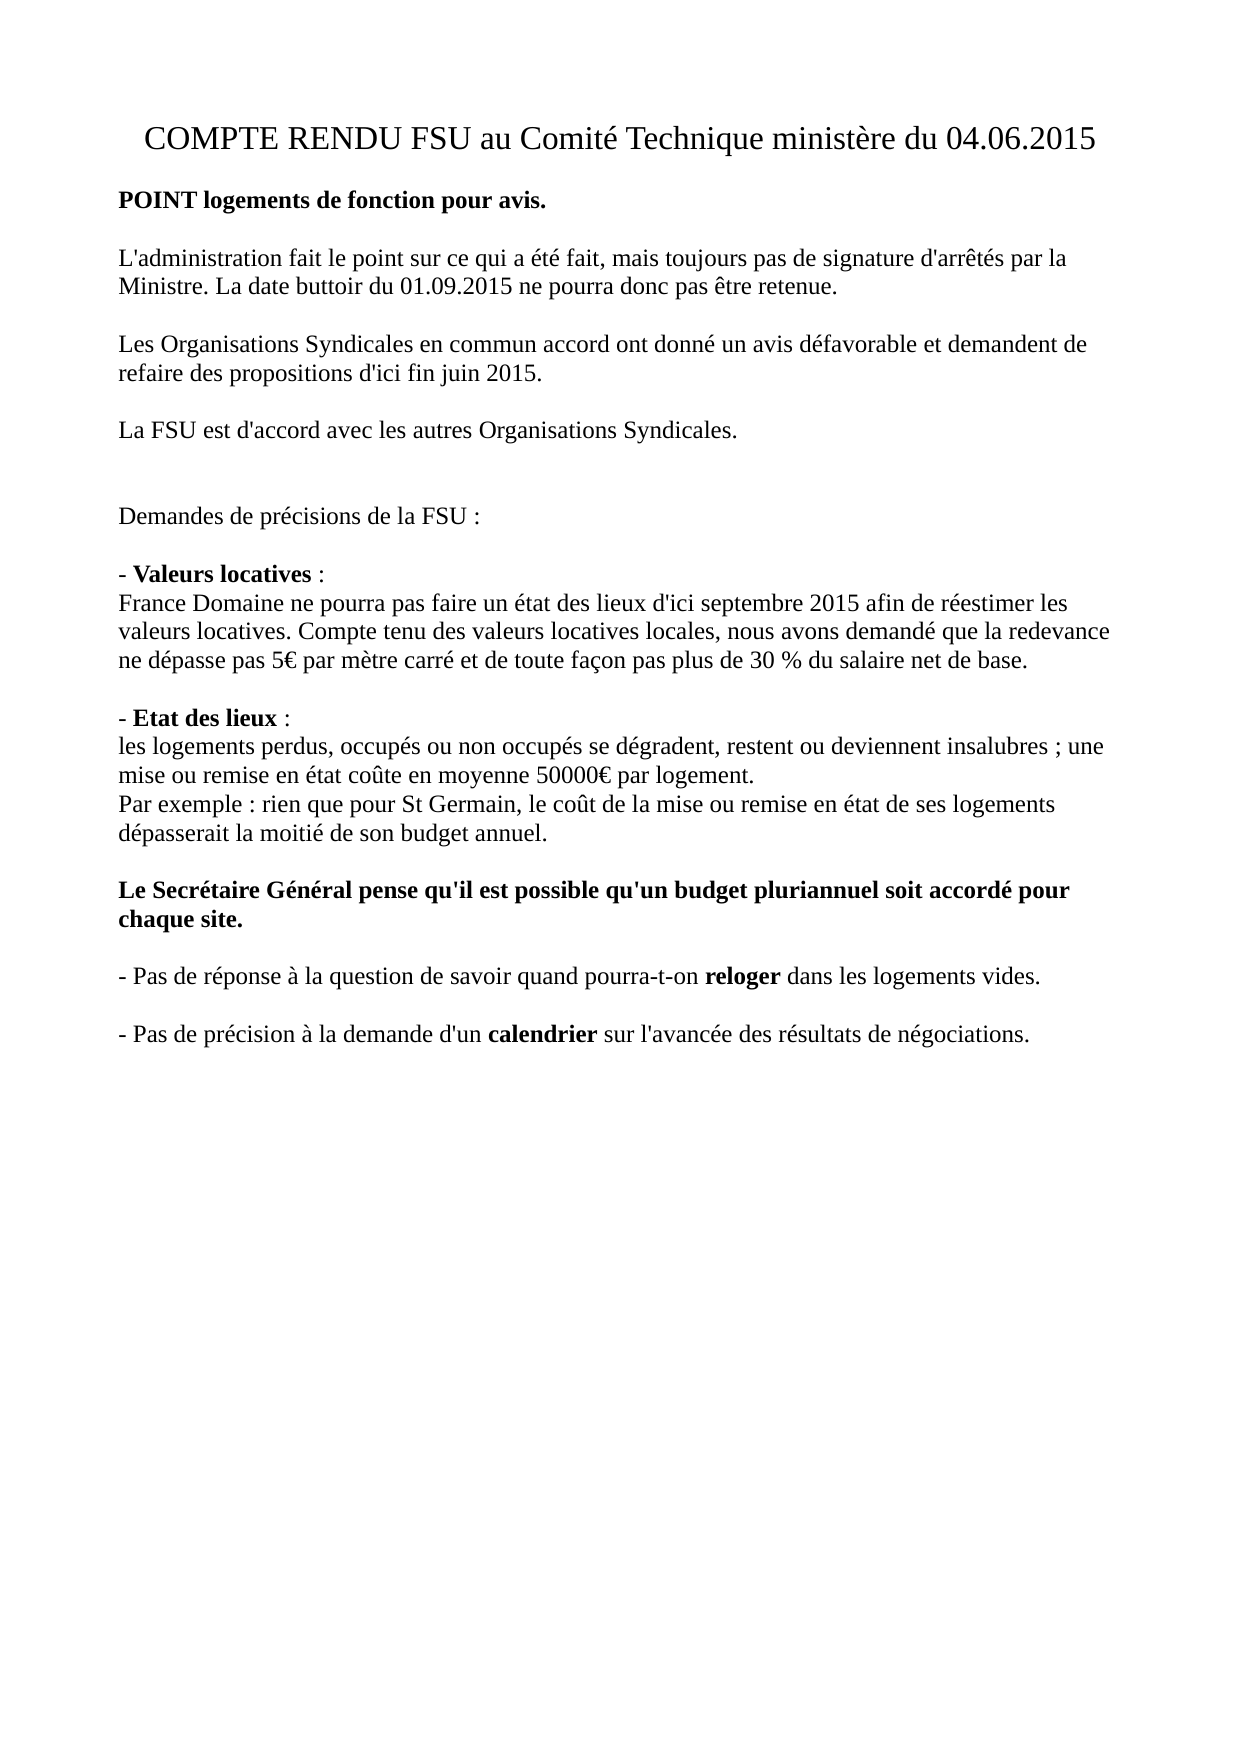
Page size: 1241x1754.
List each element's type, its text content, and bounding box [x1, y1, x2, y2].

text - Pas de réponse à la question de savoir quand pourra-t-on reloger dans les logements vides. [118, 961, 1122, 990]
text Les Organisations Syndicales en commun accord ont donné un avis défavorable et demandent de refaire des propositions d'ici fin juin 2015. [118, 329, 1122, 386]
text Demandes de précisions de la FSU : [118, 501, 1122, 530]
text POINT logements de fonction pour avis. [118, 185, 1122, 214]
text Par exemple : rien que pour St Germain, le coût de la mise ou remise en état de ses logements dépasserait la moitié de son budget annuel. [118, 789, 1122, 846]
text France Domaine ne pourra pas faire un état des lieux d'ici septembre 2015 afin de réestimer les valeurs locatives. Compte tenu des valeurs locatives locales, nous avons demandé que la redevance ne dépasse pas 5€ par mètre carré et de toute façon pas plus de 30 % du salaire net de base. [118, 588, 1122, 674]
text - Valeurs locatives : [118, 559, 1122, 588]
text - Etat des lieux : [118, 703, 1122, 731]
text La FSU est d'accord avec les autres Organisations Syndicales. [118, 415, 1122, 444]
text les logements perdus, occupés ou non occupés se dégradent, restent ou deviennent insalubres ; une mise ou remise en état coûte en moyenne 50000€ par logement. [118, 731, 1122, 789]
text Le Secrétaire Général pense qu'il est possible qu'un budget pluriannuel soit accordé pour chaque site. [118, 875, 1122, 933]
text COMPTE RENDU FSU au Comité Technique ministère du 04.06.2015 [118, 118, 1122, 156]
text - Pas de précision à la demande d'un calendrier sur l'avancée des résultats de négociations. [118, 1019, 1122, 1048]
text L'administration fait le point sur ce qui a été fait, mais toujours pas de signature d'arrêtés par la Ministre. La date buttoir du 01.09.2015 ne pourra donc pas être retenue. [118, 243, 1122, 300]
